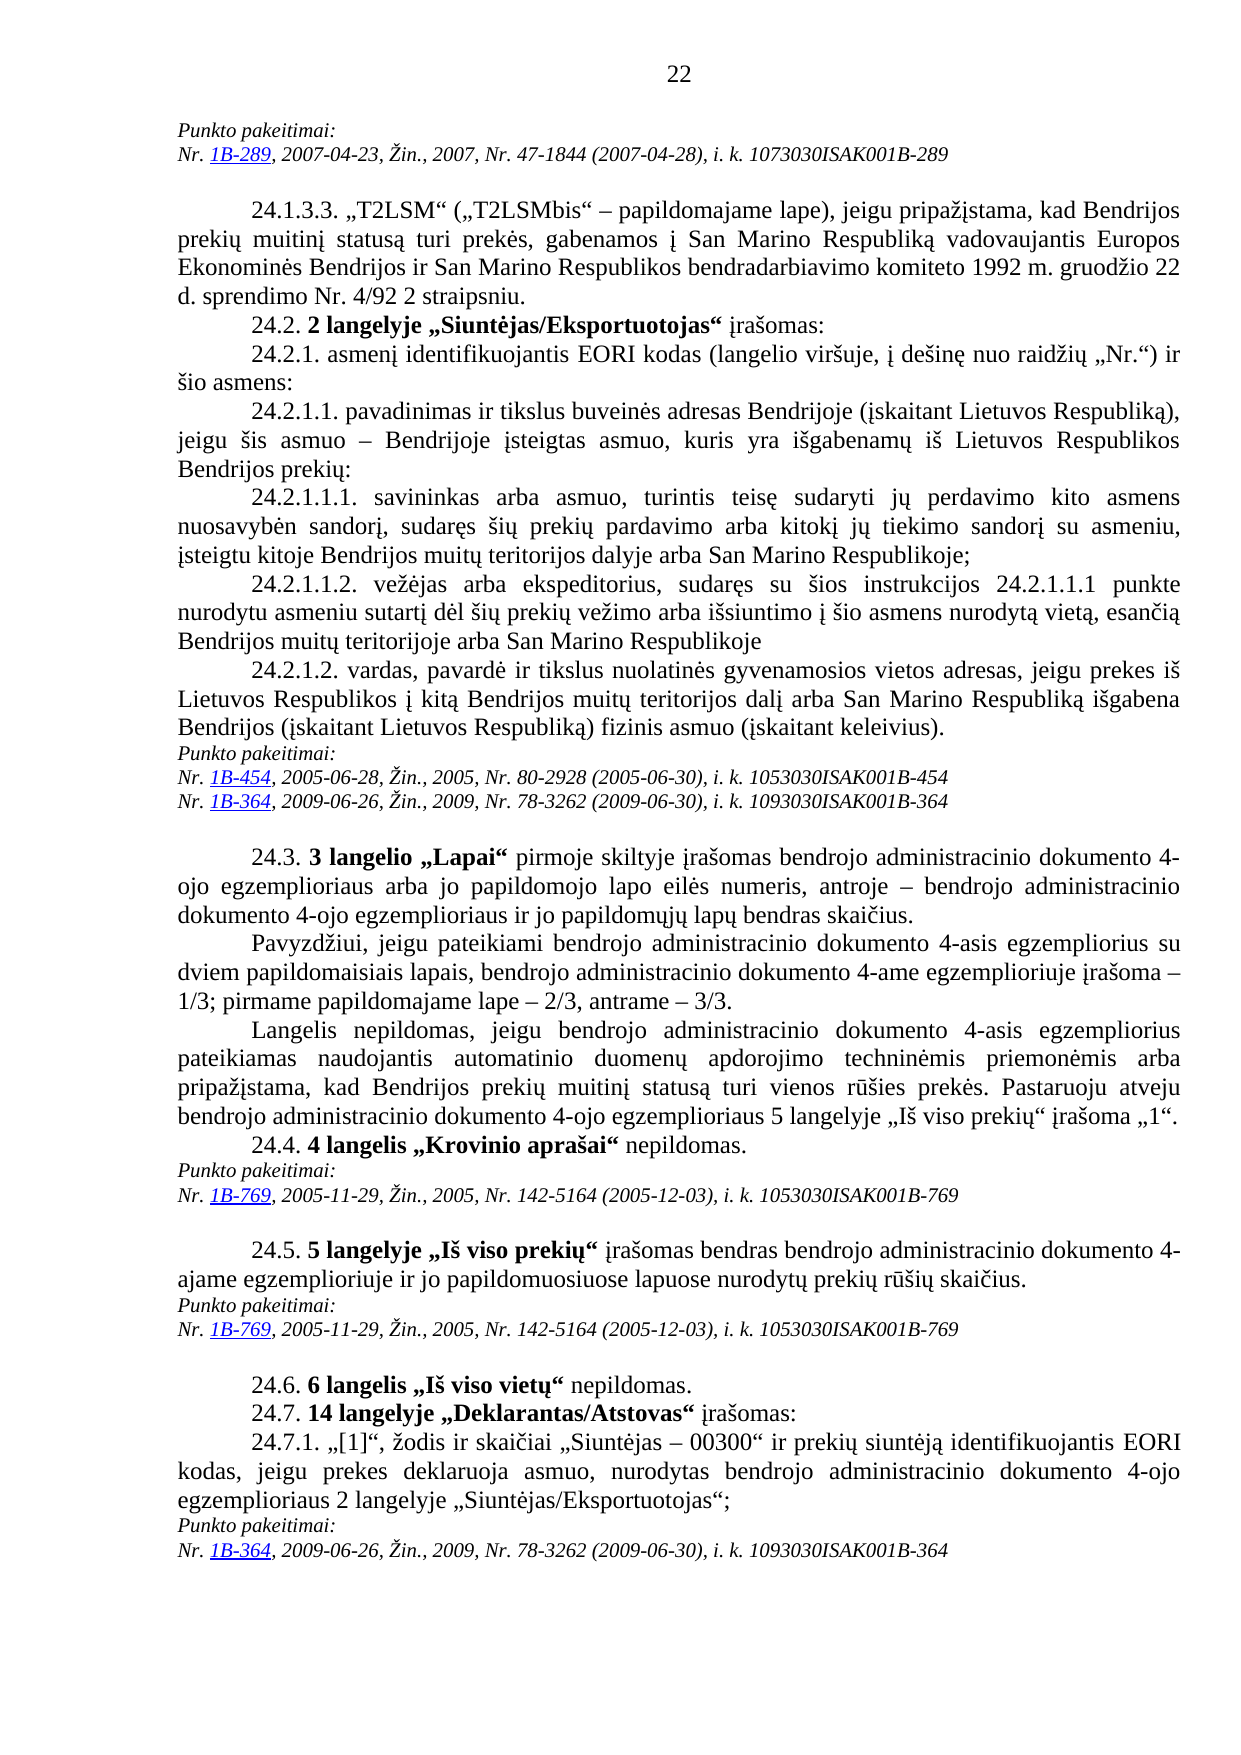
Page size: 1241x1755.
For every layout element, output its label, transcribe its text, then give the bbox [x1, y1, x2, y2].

text 24.2. 2 langelyje „Siuntėjas/Eksportuotojas“ įrašomas: [177, 310, 1181, 339]
text 24.7.1. „[1]“, žodis ir skaičiai „Siuntėjas – 00300“ ir prekių siuntėją identifikuojantis EORI kodas, jeigu prekes deklaruoja asmuo, nurodytas bendrojo administracinio dokumento 4-ojo egzemplioriaus 2 langelyje „Siuntėjas/Eksportuotojas“; [177, 1427, 1181, 1513]
text Punkto pakeitimai: [177, 1293, 1181, 1317]
text 24.1.3.3. „T2LSM“ („T2LSMbis“ – papildomajame lape), jeigu pripažįstama, kad Bendrijos prekių muitinį statusą turi prekės, gabenamos į San Marino Respubliką vadovaujantis Europos Ekonominės Bendrijos ir San Marino Respublikos bendradarbiavimo komiteto 1992 m. gruodžio 22 d. sprendimo Nr. 4/92 2 straipsniu. [177, 195, 1181, 310]
text Punkto pakeitimai: [177, 1513, 1181, 1537]
text Pavyzdžiui, jeigu pateikiami bendrojo administracinio dokumento 4-asis egzempliorius su dviem papildomaisiais lapais, bendrojo administracinio dokumento 4-ame egzemplioriuje įrašoma – 1/3; pirmame papildomajame lape – 2/3, antrame – 3/3. [177, 928, 1181, 1015]
text Nr. 1B-454, 2005-06-28, Žin., 2005, Nr. 80-2928 (2005-06-30), i. k. 1053030ISAK001B-454 [177, 765, 1181, 789]
text 24.2.1.1.1. savininkas arba asmuo, turintis teisę sudaryti jų perdavimo kito asmens nuosavybėn sandorį, sudaręs šių prekių pardavimo arba kitokį jų tiekimo sandorį su asmeniu, įsteigtu kitoje Bendrijos muitų teritorijos dalyje arba San Marino Respublikoje; [177, 482, 1181, 569]
text Nr. 1B-364, 2009-06-26, Žin., 2009, Nr. 78-3262 (2009-06-30), i. k. 1093030ISAK001B-364 [177, 789, 1181, 813]
text 24.3. 3 langelio „Lapai“ pirmoje skiltyje įrašomas bendrojo administracinio dokumento 4-ojo egzemplioriaus arba jo papildomojo lapo eilės numeris, antroje – bendrojo administracinio dokumento 4-ojo egzemplioriaus ir jo papildomųjų lapų bendras skaičius. [177, 842, 1181, 928]
text 24.6. 6 langelis „Iš viso vietų“ nepildomas. [177, 1370, 1181, 1398]
text Punkto pakeitimai: [177, 1158, 1181, 1182]
text 24.4. 4 langelis „Krovinio aprašai“ nepildomas. [177, 1130, 1181, 1158]
text Langelis nepildomas, jeigu bendrojo administracinio dokumento 4-asis egzempliorius pateikiamas naudojantis automatinio duomenų apdorojimo techninėmis priemonėmis arba pripažįstama, kad Bendrijos prekių muitinį statusą turi vienos rūšies prekės. Pastaruoju atveju bendrojo administracinio dokumento 4-ojo egzemplioriaus 5 langelyje „Iš viso prekių“ įrašoma „1“. [177, 1015, 1181, 1130]
text Punkto pakeitimai: [177, 118, 1181, 142]
text Nr. 1B-364, 2009-06-26, Žin., 2009, Nr. 78-3262 (2009-06-30), i. k. 1093030ISAK001B-364 [177, 1537, 1181, 1562]
text 24.2.1.2. vardas, pavardė ir tikslus nuolatinės gyvenamosios vietos adresas, jeigu prekes iš Lietuvos Respublikos į kitą Bendrijos muitų teritorijos dalį arba San Marino Respubliką išgabena Bendrijos (įskaitant Lietuvos Respubliką) fizinis asmuo (įskaitant keleivius). [177, 655, 1181, 741]
text 24.7. 14 langelyje „Deklarantas/Atstovas“ įrašomas: [177, 1398, 1181, 1427]
text 24.2.1. asmenį identifikuojantis EORI kodas (langelio viršuje, į dešinę nuo raidžių „Nr.“) ir šio asmens: [177, 339, 1181, 396]
text 24.2.1.1. pavadinimas ir tikslus buveinės adresas Bendrijoje (įskaitant Lietuvos Respubliką), jeigu šis asmuo – Bendrijoje įsteigtas asmuo, kuris yra išgabenamų iš Lietuvos Respublikos Bendrijos prekių: [177, 396, 1181, 482]
text Nr. 1B-289, 2007-04-23, Žin., 2007, Nr. 47-1844 (2007-04-28), i. k. 1073030ISAK001B-289 [177, 142, 1181, 166]
text Nr. 1B-769, 2005-11-29, Žin., 2005, Nr. 142-5164 (2005-12-03), i. k. 1053030ISAK001B-769 [177, 1317, 1181, 1341]
text 24.5. 5 langelyje „Iš viso prekių“ įrašomas bendras bendrojo administracinio dokumento 4-ajame egzemplioriuje ir jo papildomuosiuose lapuose nurodytų prekių rūšių skaičius. [177, 1235, 1181, 1293]
text Nr. 1B-769, 2005-11-29, Žin., 2005, Nr. 142-5164 (2005-12-03), i. k. 1053030ISAK001B-769 [177, 1182, 1181, 1207]
text 24.2.1.1.2. vežėjas arba ekspeditorius, sudaręs su šios instrukcijos 24.2.1.1.1 punkte nurodytu asmeniu sutartį dėl šių prekių vežimo arba išsiuntimo į šio asmens nurodytą vietą, esančią Bendrijos muitų teritorijoje arba San Marino Respublikoje [177, 569, 1181, 655]
text Punkto pakeitimai: [177, 741, 1181, 765]
